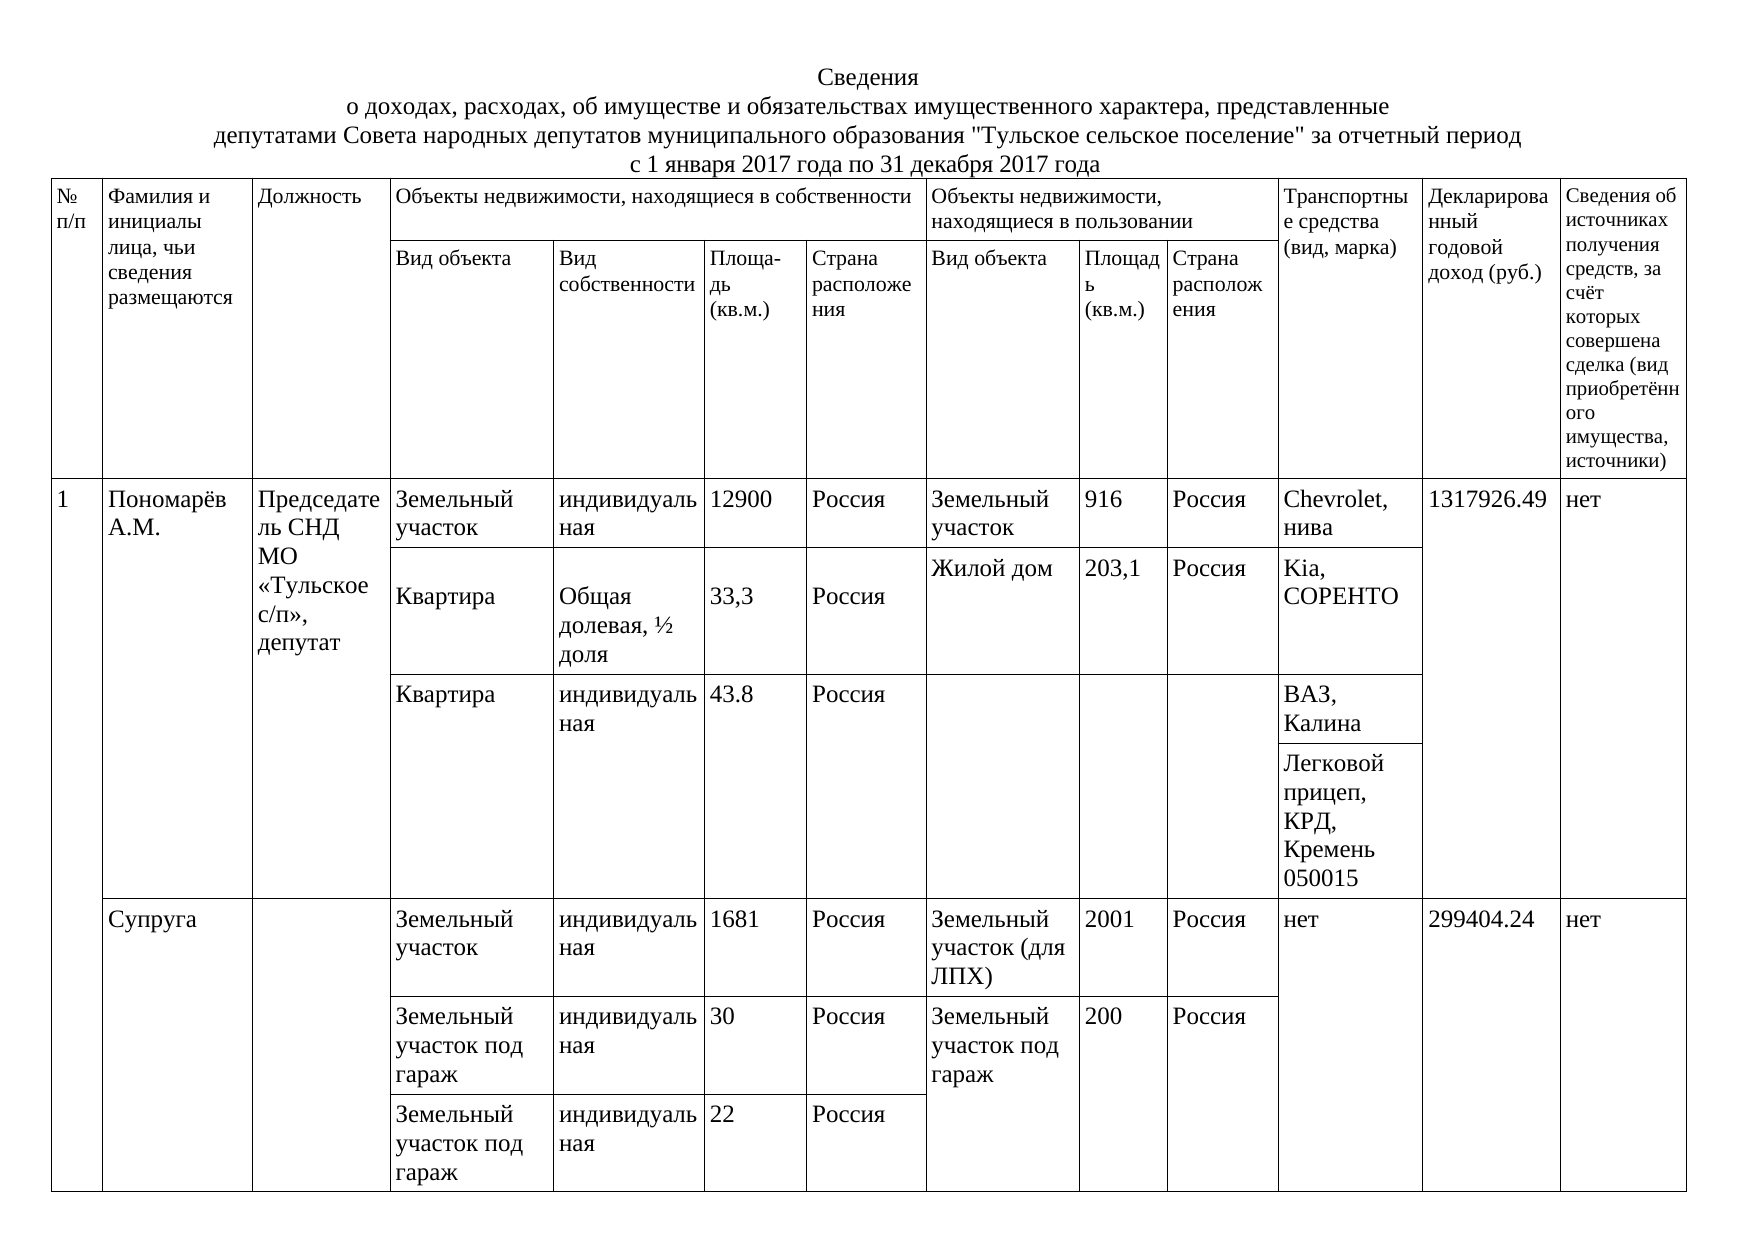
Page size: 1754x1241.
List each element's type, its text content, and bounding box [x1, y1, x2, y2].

table_cell Kia, COPEHTO [1279, 548, 1422, 673]
table_cell 2001 [1080, 899, 1167, 996]
table_cell Россия [1168, 479, 1278, 547]
text Сведения [48, 62, 1687, 91]
table_header № п/п [52, 179, 102, 478]
table_cell Легковой прицеп, КРД, Кремень 050015 [1279, 744, 1422, 898]
table_cell Земельный участок [927, 479, 1079, 547]
table_cell 43,8 [705, 675, 806, 898]
table_cell 203,1 [1080, 548, 1167, 673]
table_cell Россия [807, 479, 926, 547]
table_cell индивидуальная [554, 997, 704, 1093]
table_cell Россия [807, 899, 926, 996]
table_cell Страна расположения [1168, 241, 1278, 478]
table_cell Пономарёв А.М. [103, 479, 252, 898]
table_cell Вид объекта [927, 241, 1079, 478]
table_cell Страна расположения [807, 241, 926, 478]
table_cell Площа-дь (кв.м.) [705, 241, 806, 478]
table_cell [253, 899, 390, 1191]
table_cell 1317926,49 [1423, 479, 1560, 898]
table_cell Земельный участок [391, 899, 553, 996]
table_header Должность [253, 179, 390, 478]
table_cell Россия [1168, 997, 1278, 1191]
table_cell 1 [52, 479, 102, 1191]
table_header Объекты недвижимости, находящиеся в пользовании [927, 179, 1278, 239]
table_cell Председатель СНД МО «Тульское с/п», депутат [253, 479, 390, 898]
table_cell Вид объекта [391, 241, 553, 478]
table_cell [927, 675, 1079, 898]
table_cell Россия [807, 1095, 926, 1191]
table_cell 299404,24 [1423, 899, 1560, 1191]
table_cell Chevrolet, нива [1279, 479, 1422, 547]
table_cell 1681 [705, 899, 806, 996]
table_cell Россия [807, 997, 926, 1093]
table_cell Земельный участок под гараж [927, 997, 1079, 1191]
table_cell нет [1561, 899, 1686, 1191]
table_cell [1168, 675, 1278, 898]
table_cell Россия [807, 675, 926, 898]
table_cell 22 [705, 1095, 806, 1191]
table_cell Квартира [391, 548, 553, 673]
table_header Декларированный годовой доход (руб.) [1423, 179, 1560, 478]
table_cell индивидуальная [554, 1095, 704, 1191]
table_cell индивидуальная [554, 899, 704, 996]
table_header Объекты недвижимости, находящиеся в собственности [391, 179, 926, 239]
table_cell Земельный участок [391, 479, 553, 547]
table_header Сведения об источниках получения средств, за счёт которых совершена сделка (вид приобретённого имущества, источники) [1561, 179, 1686, 478]
table_cell нет [1561, 479, 1686, 898]
table_cell Квартира [391, 675, 553, 898]
table_cell Площадь (кв.м.) [1080, 241, 1167, 478]
table_header Транспортные средства (вид, марка) [1279, 179, 1422, 478]
table_cell Земельный участок под гараж [391, 1095, 553, 1191]
table_cell 30 [705, 997, 806, 1093]
table_cell 200 [1080, 997, 1167, 1191]
table_cell индивидуальная [554, 479, 704, 547]
table_cell индивидуальная [554, 675, 704, 898]
table_header Фамилия и инициалы лица, чьи сведения размещаются [103, 179, 252, 478]
table_cell 33,3 [705, 548, 806, 673]
table_cell нет [1279, 899, 1422, 1191]
table_cell Россия [1168, 899, 1278, 996]
table_cell ВАЗ, Калина [1279, 675, 1422, 742]
table_cell [1080, 675, 1167, 898]
text депутатами Совета народных депутатов муниципального образования "Тульское сельское поселение" за отчетный период [48, 120, 1687, 149]
table_cell 916 [1080, 479, 1167, 547]
table_cell 12900 [705, 479, 806, 547]
table_cell Вид собственности [554, 241, 704, 478]
table_cell Земельный участок (для ЛПХ) [927, 899, 1079, 996]
table_cell Жилой дом [927, 548, 1079, 673]
table_cell Земельный участок под гараж [391, 997, 553, 1093]
text о доходах, расходах, об имуществе и обязательствах имущественного характера, представленные [48, 91, 1687, 120]
table_cell Супруга [103, 899, 252, 1191]
table_cell Общая долевая, ½ доля [554, 548, 704, 673]
text с 1 января 2017 года по 31 декабря 2017 года [48, 149, 1687, 177]
table_cell Россия [1168, 548, 1278, 673]
table_cell Россия [807, 548, 926, 673]
